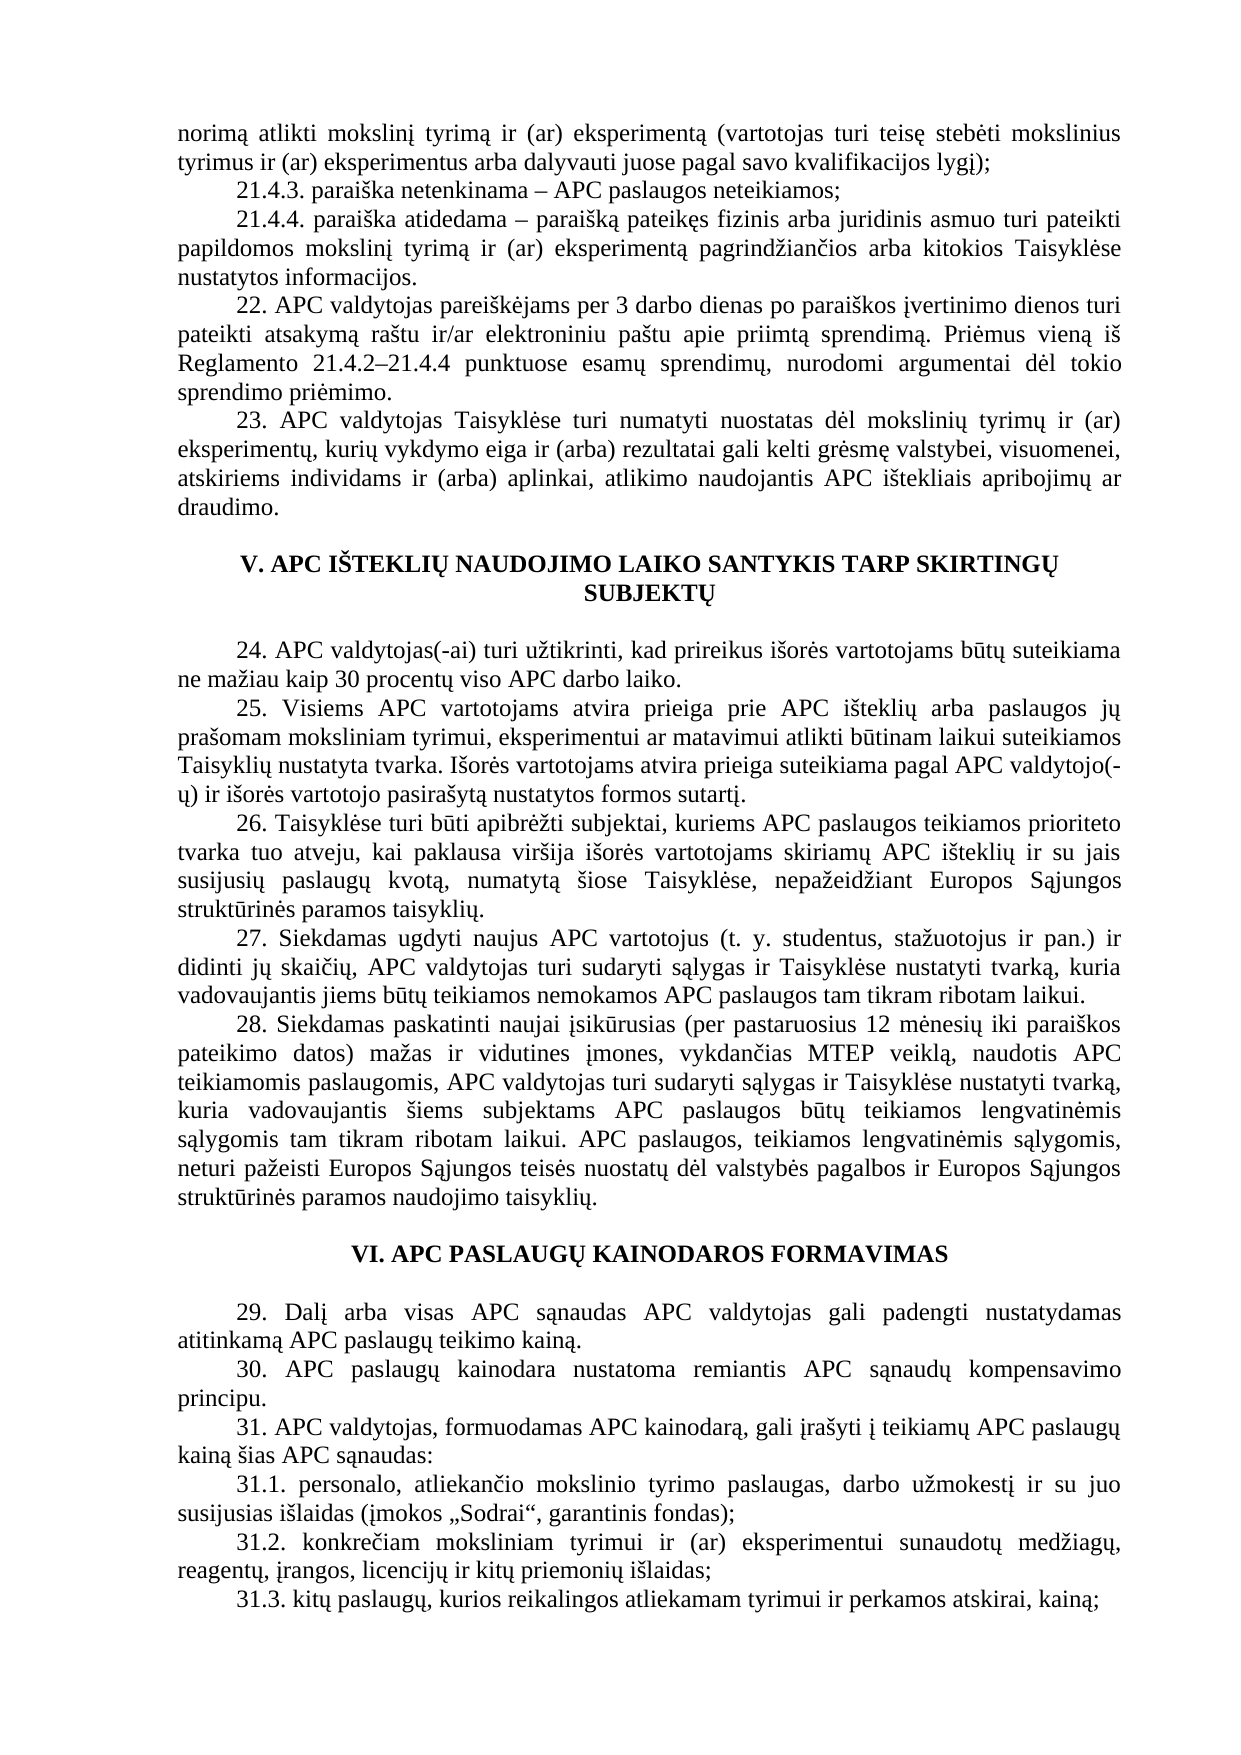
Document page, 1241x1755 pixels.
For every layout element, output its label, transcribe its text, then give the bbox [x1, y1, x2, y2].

text 26. Taisyklėse turi būti apibrėžti subjektai, kuriems APC paslaugos teikiamos prioriteto tvarka tuo atveju, kai paklausa viršija išorės vartotojams skiriamų APC išteklių ir su jais susijusių paslaugų kvotą, numatytą šiose Taisyklėse, nepažeidžiant Europos Sąjungos struktūrinės paramos taisyklių. [177, 808, 1122, 923]
text 27. Siekdamas ugdyti naujus APC vartotojus (t. y. studentus, stažuotojus ir pan.) ir didinti jų skaičių, APC valdytojas turi sudaryti sąlygas ir Taisyklėse nustatyti tvarką, kuria vadovaujantis jiems būtų teikiamos nemokamos APC paslaugos tam tikram ribotam laikui. [177, 923, 1122, 1009]
text V. APC IŠTEKLIŲ NAUDOJIMO LAIKO SANTYKIS TARP SKIRTINGŲ SUBJEKTŲ [177, 549, 1122, 607]
text 31.3. kitų paslaugų, kurios reikalingos atliekamam tyrimui ir perkamos atskirai, kainą; [177, 1584, 1122, 1613]
text 30. APC paslaugų kainodara nustatoma remiantis APC sąnaudų kompensavimo principu. [177, 1354, 1122, 1412]
text 24. APC valdytojas(-ai) turi užtikrinti, kad prireikus išorės vartotojams būtų suteikiama ne mažiau kaip 30 procentų viso APC darbo laiko. [177, 636, 1122, 693]
text 31. APC valdytojas, formuodamas APC kainodarą, gali įrašyti į teikiamų APC paslaugų kainą šias APC sąnaudas: [177, 1412, 1122, 1469]
text 23. APC valdytojas Taisyklėse turi numatyti nuostatas dėl mokslinių tyrimų ir (ar) eksperimentų, kurių vykdymo eiga ir (arba) rezultatai gali kelti grėsmę valstybei, visuomenei, atskiriems individams ir (arba) aplinkai, atlikimo naudojantis APC ištekliais apribojimų ar draudimo. [177, 406, 1122, 521]
text 29. Dalį arba visas APC sąnaudas APC valdytojas gali padengti nustatydamas atitinkamą APC paslaugų teikimo kainą. [177, 1297, 1122, 1354]
text 22. APC valdytojas pareiškėjams per 3 darbo dienas po paraiškos įvertinimo dienos turi pateikti atsakymą raštu ir/ar elektroniniu paštu apie priimtą sprendimą. Priėmus vieną iš Reglamento 21.4.2–21.4.4 punktuose esamų sprendimų, nurodomi argumentai dėl tokio sprendimo priėmimo. [177, 291, 1122, 406]
text 21.4.3. paraiška netenkinama – APC paslaugos neteikiamos; [177, 176, 1122, 204]
text 28. Siekdamas paskatinti naujai įsikūrusias (per pastaruosius 12 mėnesių iki paraiškos pateikimo datos) mažas ir vidutines įmones, vykdančias MTEP veiklą, naudotis APC teikiamomis paslaugomis, APC valdytojas turi sudaryti sąlygas ir Taisyklėse nustatyti tvarką, kuria vadovaujantis šiems subjektams APC paslaugos būtų teikiamos lengvatinėmis sąlygomis tam tikram ribotam laikui. APC paslaugos, teikiamos lengvatinėmis sąlygomis, neturi pažeisti Europos Sąjungos teisės nuostatų dėl valstybės pagalbos ir Europos Sąjungos struktūrinės paramos naudojimo taisyklių. [177, 1009, 1122, 1211]
text norimą atlikti mokslinį tyrimą ir (ar) eksperimentą (vartotojas turi teisę stebėti mokslinius tyrimus ir (ar) eksperimentus arba dalyvauti juose pagal savo kvalifikacijos lygį); [177, 118, 1122, 176]
text 31.2. konkrečiam moksliniam tyrimui ir (ar) eksperimentui sunaudotų medžiagų, reagentų, įrangos, licencijų ir kitų priemonių išlaidas; [177, 1527, 1122, 1584]
text 31.1. personalo, atliekančio mokslinio tyrimo paslaugas, darbo užmokestį ir su juo susijusias išlaidas (įmokos „Sodrai“, garantinis fondas); [177, 1469, 1122, 1527]
text VI. APC PASLAUGŲ KAINODAROS FORMAVIMAS [177, 1239, 1122, 1268]
text 25. Visiems APC vartotojams atvira prieiga prie APC išteklių arba paslaugos jų prašomam moksliniam tyrimui, eksperimentui ar matavimui atlikti būtinam laikui suteikiamos Taisyklių nustatyta tvarka. Išorės vartotojams atvira prieiga suteikiama pagal APC valdytojo(-ų) ir išorės vartotojo pasirašytą nustatytos formos sutartį. [177, 693, 1122, 808]
text 21.4.4. paraiška atidedama – paraišką pateikęs fizinis arba juridinis asmuo turi pateikti papildomos mokslinį tyrimą ir (ar) eksperimentą pagrindžiančios arba kitokios Taisyklėse nustatytos informacijos. [177, 204, 1122, 291]
